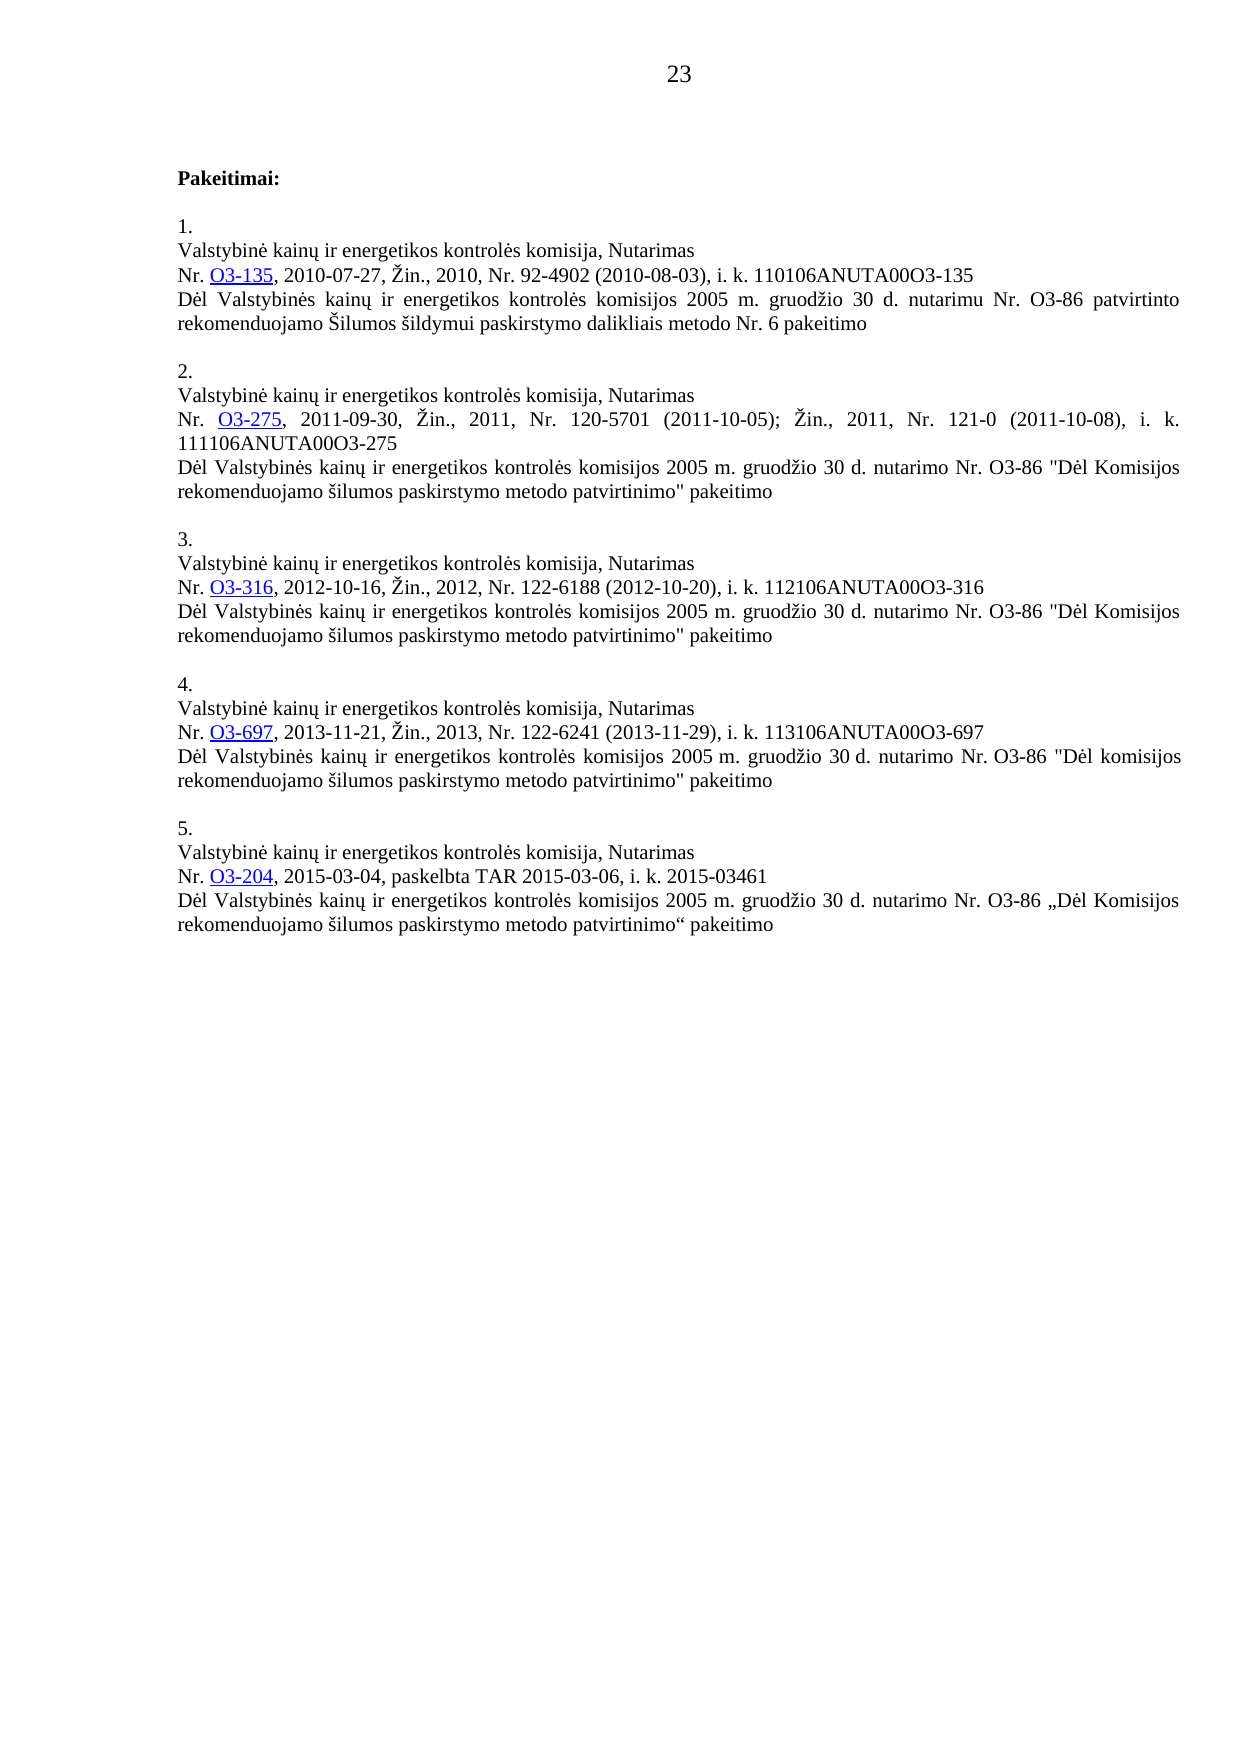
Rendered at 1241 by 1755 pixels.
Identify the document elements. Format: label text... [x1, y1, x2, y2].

text Nr. O3-204, 2015-03-04, paskelbta TAR 2015-03-06, i. k. 2015-03461 [177, 864, 1181, 888]
text 4. [177, 672, 1181, 696]
text 5. [177, 816, 1181, 840]
text Valstybinė kainų ir energetikos kontrolės komisija, Nutarimas [177, 551, 1181, 575]
text Nr. O3-697, 2013-11-21, Žin., 2013, Nr. 122-6241 (2013-11-29), i. k. 113106ANUTA00O3-697 [177, 720, 1181, 744]
text Nr. O3-316, 2012-10-16, Žin., 2012, Nr. 122-6188 (2012-10-20), i. k. 112106ANUTA00O3-316 [177, 575, 1181, 599]
text Nr. O3-275, 2011-09-30, Žin., 2011, Nr. 120-5701 (2011-10-05); Žin., 2011, Nr. 121-0 (2011-10-08), i. k. 111106ANUTA00O3-275 [177, 407, 1181, 455]
text Valstybinė kainų ir energetikos kontrolės komisija, Nutarimas [177, 238, 1181, 262]
text 3. [177, 527, 1181, 551]
text Pakeitimai: [177, 166, 1181, 190]
text 2. [177, 359, 1181, 383]
text Dėl Valstybinės kainų ir energetikos kontrolės komisijos 2005 m. gruodžio 30 d. nutarimo Nr. O3-86 „Dėl Komisijos rekomenduojamo šilumos paskirstymo metodo patvirtinimo“ pakeitimo [177, 888, 1181, 936]
text 1. [177, 214, 1181, 238]
text Valstybinė kainų ir energetikos kontrolės komisija, Nutarimas [177, 840, 1181, 864]
text Nr. O3-135, 2010-07-27, Žin., 2010, Nr. 92-4902 (2010-08-03), i. k. 110106ANUTA00O3-135 [177, 262, 1181, 287]
text Dėl Valstybinės kainų ir energetikos kontrolės komisijos 2005 m. gruodžio 30 d. nutarimo Nr. O3-86 "Dėl Komisijos rekomenduojamo šilumos paskirstymo metodo patvirtinimo" pakeitimo [177, 455, 1181, 503]
text Valstybinė kainų ir energetikos kontrolės komisija, Nutarimas [177, 696, 1181, 720]
text Dėl Valstybinės kainų ir energetikos kontrolės komisijos 2005 m. gruodžio 30 d. nutarimo Nr. O3-86 "Dėl komisijos rekomenduojamo šilumos paskirstymo metodo patvirtinimo" pakeitimo [177, 744, 1181, 792]
text Dėl Valstybinės kainų ir energetikos kontrolės komisijos 2005 m. gruodžio 30 d. nutarimu Nr. O3-86 patvirtinto rekomenduojamo Šilumos šildymui paskirstymo dalikliais metodo Nr. 6 pakeitimo [177, 287, 1181, 335]
text Dėl Valstybinės kainų ir energetikos kontrolės komisijos 2005 m. gruodžio 30 d. nutarimo Nr. O3-86 "Dėl Komisijos rekomenduojamo šilumos paskirstymo metodo patvirtinimo" pakeitimo [177, 599, 1181, 647]
text Valstybinė kainų ir energetikos kontrolės komisija, Nutarimas [177, 383, 1181, 407]
